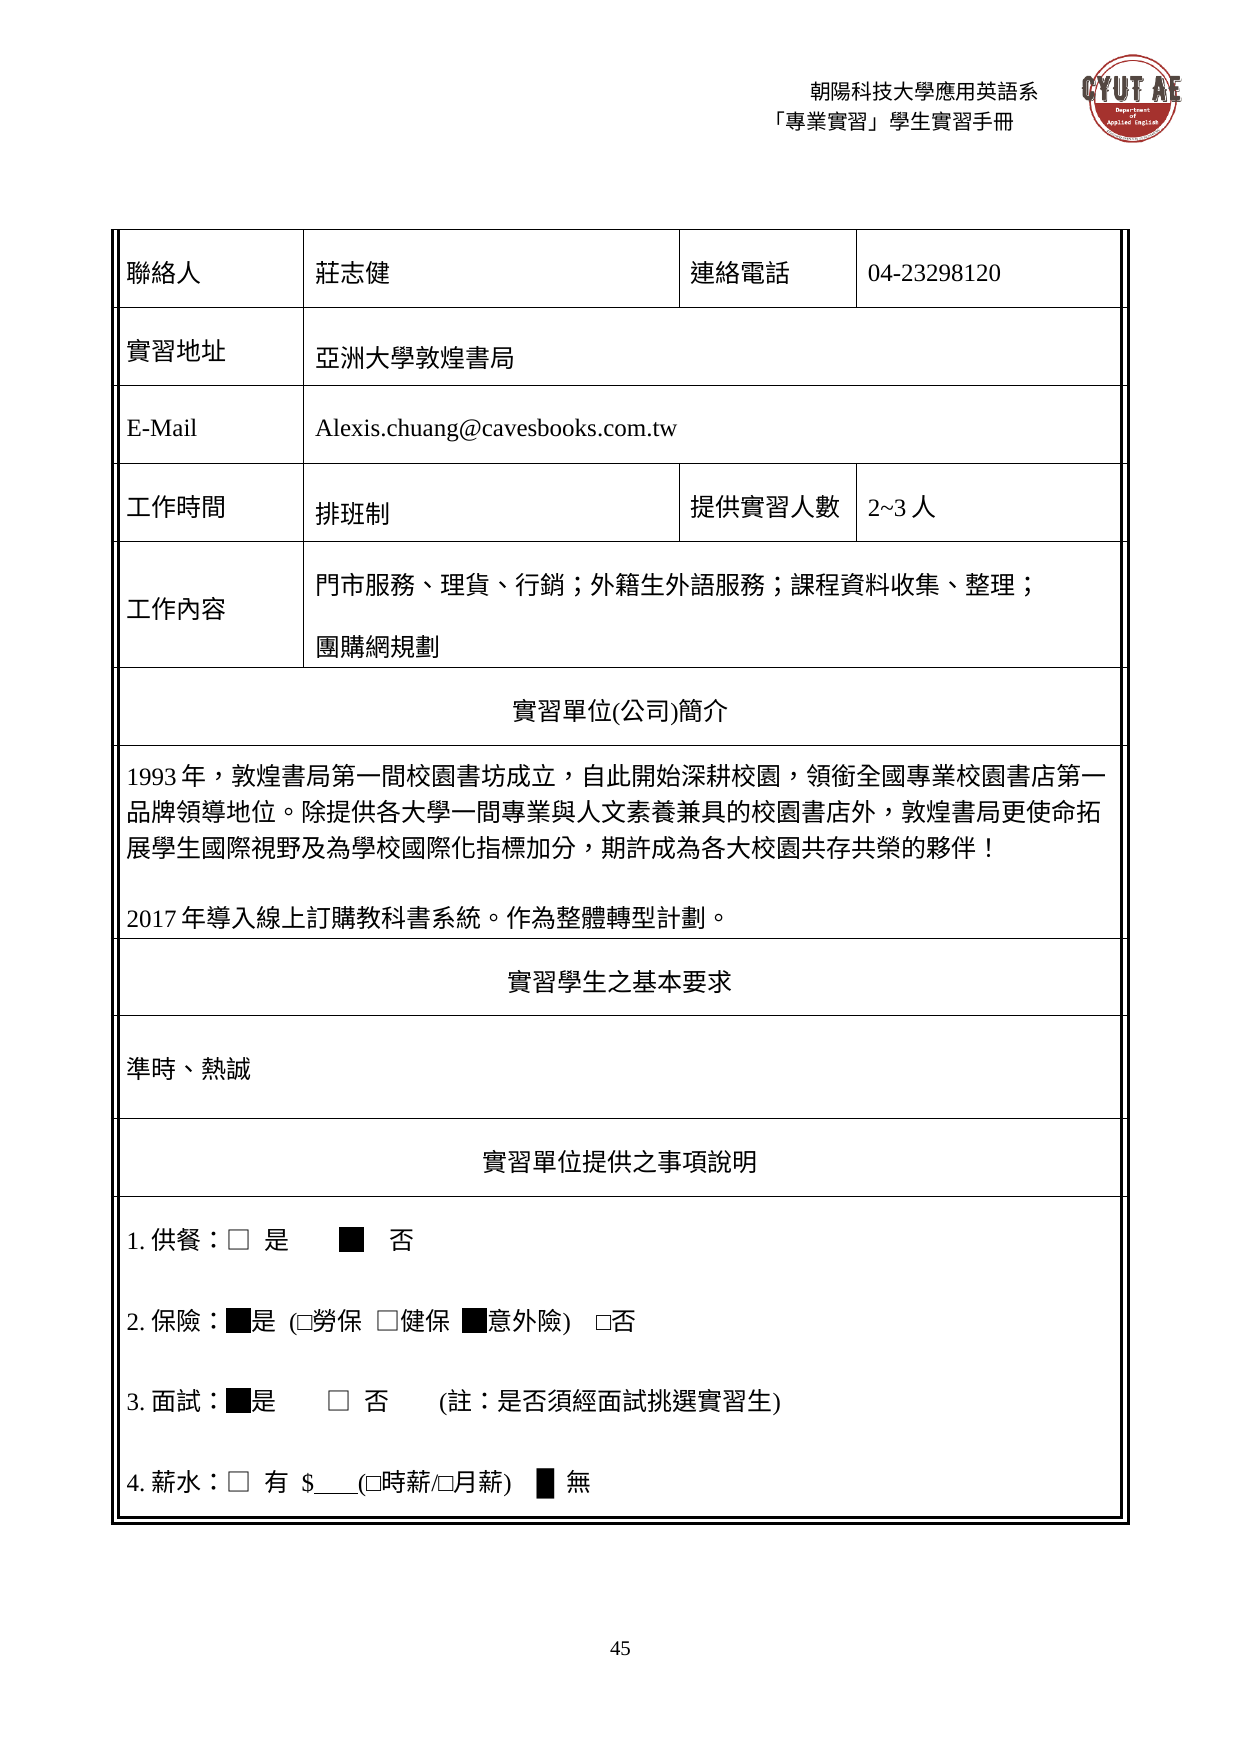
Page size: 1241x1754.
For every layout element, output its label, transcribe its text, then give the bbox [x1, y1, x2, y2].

table_cell 亞洲大學敦煌書局 [304, 308, 1120, 385]
table_cell 提供實習人數 [680, 464, 856, 541]
table_cell 聯絡人 [120, 230, 303, 307]
table_cell 04-23298120 [857, 230, 1120, 307]
table_cell 莊志健 [304, 230, 679, 307]
table_cell 連絡電話 [680, 230, 856, 307]
table_cell 實習單位提供之事項說明 [120, 1119, 1120, 1196]
table_cell 排班制 [304, 464, 679, 541]
table_cell 實習單位(公司)簡介 [120, 668, 1120, 744]
table_cell 1. 供餐：□ 是 █ 否 2. 保險：█是 (□勞保 □健保 █意外險) □否 3. 面試：█是 □ 否 (註：是否須經面試挑選實習生) 4. 薪水：□ 有 $ (□時薪/□月薪) █ 無 [120, 1197, 1120, 1516]
table_cell 1993年，敦煌書局第一間校園書坊成立，自此開始深耕校園，領銜全國專業校園書店第一品牌領導地位。除提供各大學一間專業與人文素養兼具的校園書店外，敦煌書局更使命拓展學生國際視野及為學校國際化指標加分，期許成為各大校園共存共榮的夥伴！ 2017年導入線上訂購教科書系統。作為整體轉型計劃。 [120, 746, 1120, 938]
table_cell 準時、熱誠 [120, 1016, 1120, 1118]
table_cell E-Mail [120, 386, 303, 463]
table_cell 實習地址 [120, 308, 303, 385]
table_cell 實習學生之基本要求 [120, 939, 1120, 1015]
table_cell 工作時間 [120, 464, 303, 541]
table_cell Alexis.chuang@cavesbooks.com.tw [304, 386, 1120, 463]
table_cell 工作內容 [120, 542, 303, 667]
table_cell 門市服務、理貨、行銷；外籍生外語服務；課程資料收集、整理； 團購網規劃 [304, 542, 1120, 667]
table_cell 2~3人 [857, 464, 1120, 541]
